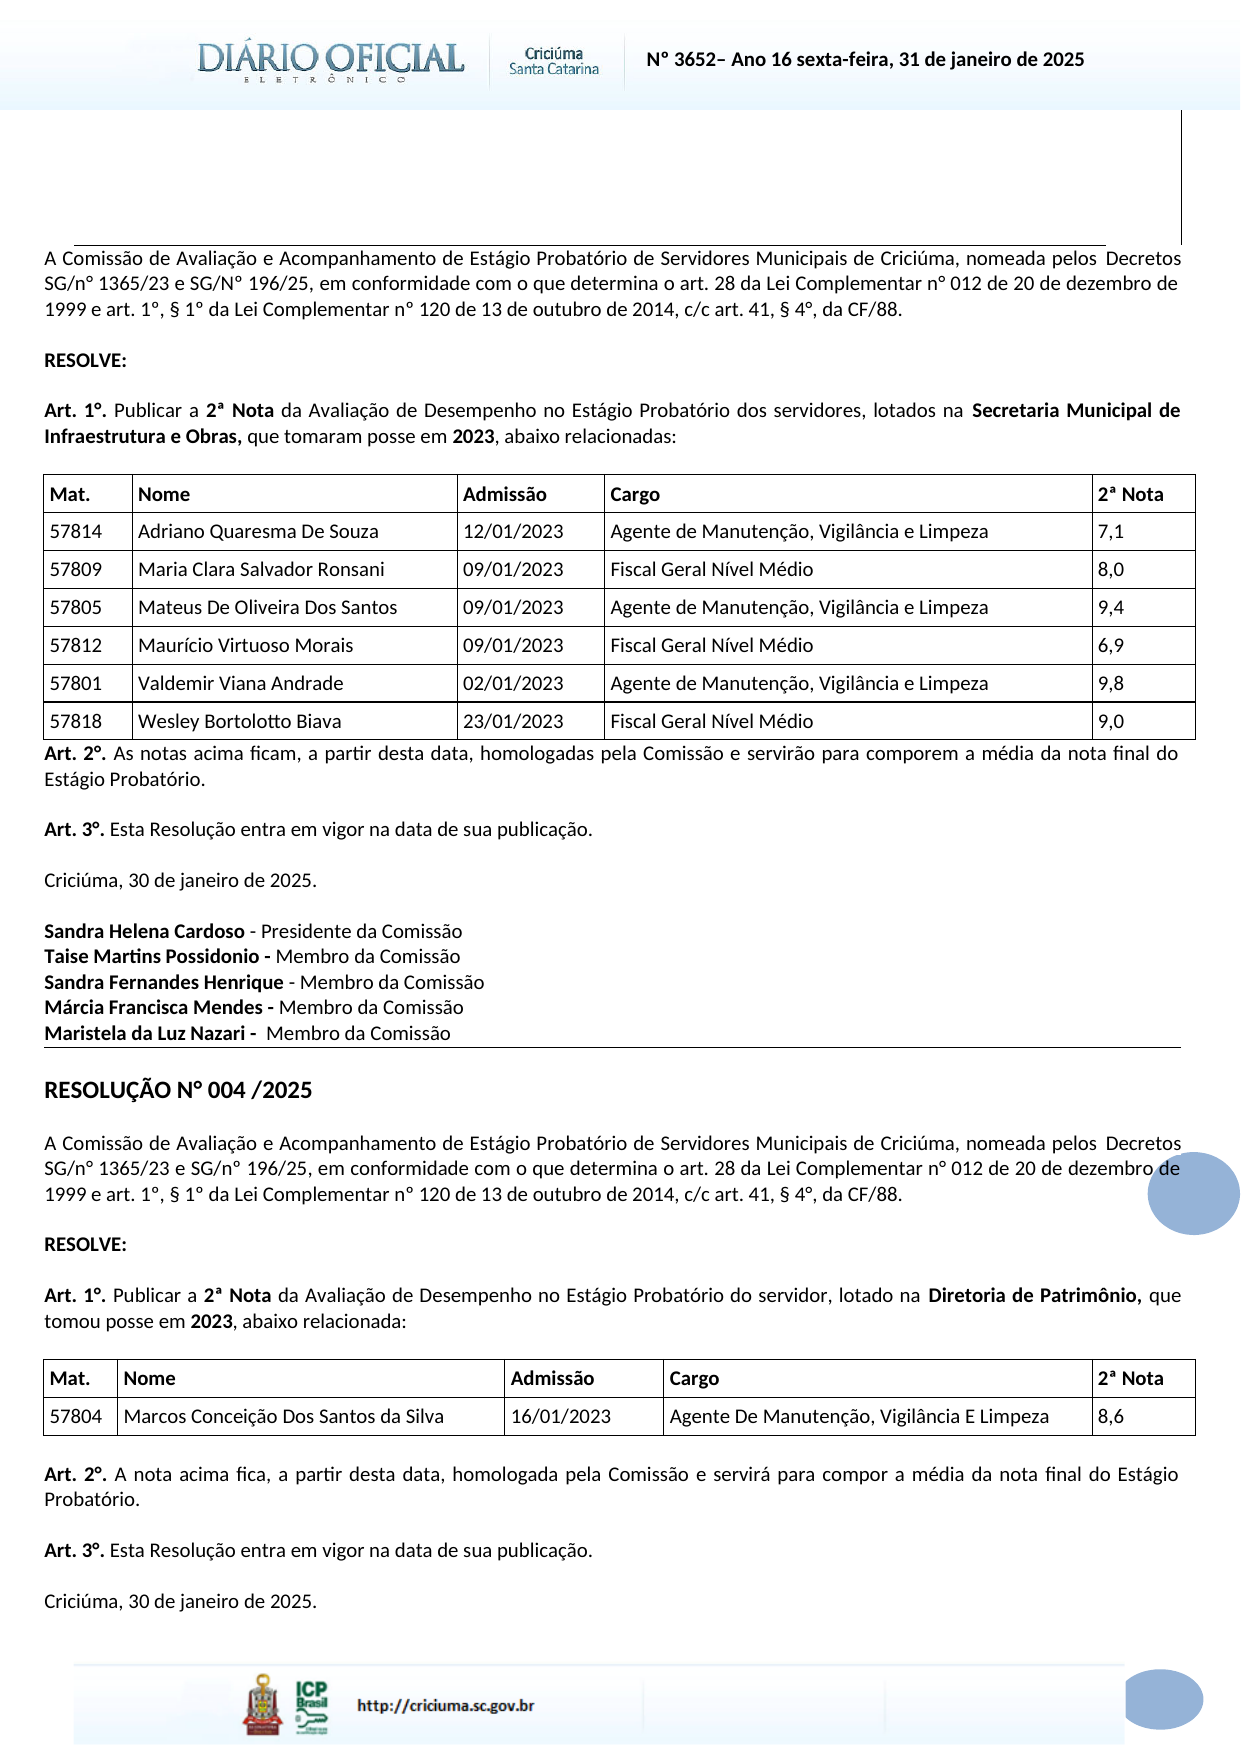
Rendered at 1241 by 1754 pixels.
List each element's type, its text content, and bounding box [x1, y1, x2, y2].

text Maristela da Luz Nazari - Membro da Comissão [44, 1020, 1181, 1047]
table_cell 9,8 [1093, 665, 1195, 701]
table_cell 57805 [44, 589, 132, 626]
text Taise Martins Possidonio - Membro da Comissão [44, 944, 1181, 969]
table_cell Fiscal Geral Nível Médio [605, 627, 1092, 663]
table_header Mat. [44, 475, 132, 512]
table_cell Fiscal Geral Nível Médio [605, 551, 1092, 588]
table_cell 8,0 [1093, 551, 1195, 588]
table_header 2ª Nota [1093, 475, 1195, 512]
text Art. 2°. A nota acima fica, a partir desta data, homologada pela Comissão e servirá para compor a média da nota final do Estágio Probatório. [44, 1461, 1181, 1512]
table_header 2ª Nota [1093, 1360, 1195, 1397]
table_cell 57812 [44, 627, 132, 663]
table_cell 23/01/2023 [458, 703, 604, 739]
text Márcia Francisca Mendes - Membro da Comissão [44, 994, 1181, 1020]
text Sandra Helena Cardoso - Presidente da Comissão [44, 918, 1181, 944]
table_cell 09/01/2023 [458, 589, 604, 626]
table_cell 02/01/2023 [458, 665, 604, 701]
table_header Admissão [458, 475, 604, 512]
table_cell Agente de Manutenção, Vigilância e Limpeza [605, 589, 1092, 626]
table_header Nome [118, 1360, 504, 1397]
table_cell 16/01/2023 [505, 1398, 663, 1434]
table_cell 09/01/2023 [458, 627, 604, 663]
table_cell Agente de Manutenção, Vigilância e Limpeza [605, 513, 1092, 550]
table_cell 57804 [44, 1398, 117, 1434]
text RESOLUÇÃO N° 004 /2025 [44, 1074, 1181, 1104]
text Criciúma, 30 de janeiro de 2025. [44, 1588, 1181, 1613]
text RESOLVE: [44, 1232, 1181, 1257]
table_cell 09/01/2023 [458, 551, 604, 588]
table_cell Maurício Virtuoso Morais [133, 627, 457, 663]
table_cell Wesley Bortolotto Biava [133, 703, 457, 739]
table_cell 9,0 [1093, 703, 1195, 739]
text Art. 3°. Esta Resolução entra em vigor na data de sua publicação. [44, 1537, 1181, 1563]
table_cell Marcos Conceição Dos Santos da Silva [118, 1398, 504, 1434]
text Art. 2°. As notas acima ficam, a partir desta data, homologadas pela Comissão e servirão para comporem a média da nota final do Estágio Probatório. [44, 740, 1181, 791]
table_cell 6,9 [1093, 627, 1195, 663]
table_cell 57809 [44, 551, 132, 588]
text Art. 3°. Esta Resolução entra em vigor na data de sua publicação. [44, 817, 1181, 842]
table_cell Adriano Quaresma De Souza [133, 513, 457, 550]
table_cell 7,1 [1093, 513, 1195, 550]
table_cell 9,4 [1093, 589, 1195, 626]
table_cell 57818 [44, 703, 132, 739]
table_cell 57801 [44, 665, 132, 701]
table_header Cargo [605, 475, 1092, 512]
text A Comissão de Avaliação e Acompanhamento de Estágio Probatório de Servidores Municipais de Criciúma, nomeada pelos Decretos SG/n° 1365/23 e SG/Nº 196/25, em conformidade com o que determina o art. 28 da Lei Complementar n° 012 de 20 de dezembro de 1999 e art. 1º, § 1º da Lei Complementar nº 120 de 13 de outubro de 2014, c/c art. 41, § 4°, da CF/88. [44, 245, 1181, 321]
text Art. 1°. Publicar a 2ª Nota da Avaliação de Desempenho no Estágio Probatório dos servidores, lotados na Secretaria Municipal de Infraestrutura e Obras, que tomaram posse em 2023, abaixo relacionadas: [44, 398, 1181, 448]
table_header Mat. [44, 1360, 117, 1397]
table_header Cargo [664, 1360, 1092, 1397]
table_cell Mateus De Oliveira Dos Santos [133, 589, 457, 626]
table_cell Fiscal Geral Nível Médio [605, 703, 1092, 739]
table_cell Agente de Manutenção, Vigilância e Limpeza [605, 665, 1092, 701]
table_cell Agente De Manutenção, Vigilância E Limpeza [664, 1398, 1092, 1434]
text RESOLVE: [44, 347, 1181, 372]
table_header Admissão [505, 1360, 663, 1397]
table_header Nome [133, 475, 457, 512]
table_cell 8,6 [1093, 1398, 1195, 1434]
table_cell 12/01/2023 [458, 513, 604, 550]
text Art. 1°. Publicar a 2ª Nota da Avaliação de Desempenho no Estágio Probatório do servidor, lotado na Diretoria de Patrimônio, que tomou posse em 2023, abaixo relacionada: [44, 1282, 1181, 1333]
text A Comissão de Avaliação e Acompanhamento de Estágio Probatório de Servidores Municipais de Criciúma, nomeada pelos Decretos SG/n° 1365/23 e SG/nº 196/25, em conformidade com o que determina o art. 28 da Lei Complementar n° 012 de 20 de dezembro de 1999 e art. 1º, § 1º da Lei Complementar nº 120 de 13 de outubro de 2014, c/c art. 41, § 4°, da CF/88. [44, 1130, 1181, 1206]
text Sandra Fernandes Henrique - Membro da Comissão [44, 969, 1181, 994]
text Criciúma, 30 de janeiro de 2025. [44, 867, 1181, 893]
table_cell Valdemir Viana Andrade [133, 665, 457, 701]
table_cell 57814 [44, 513, 132, 550]
table_cell Maria Clara Salvador Ronsani [133, 551, 457, 588]
